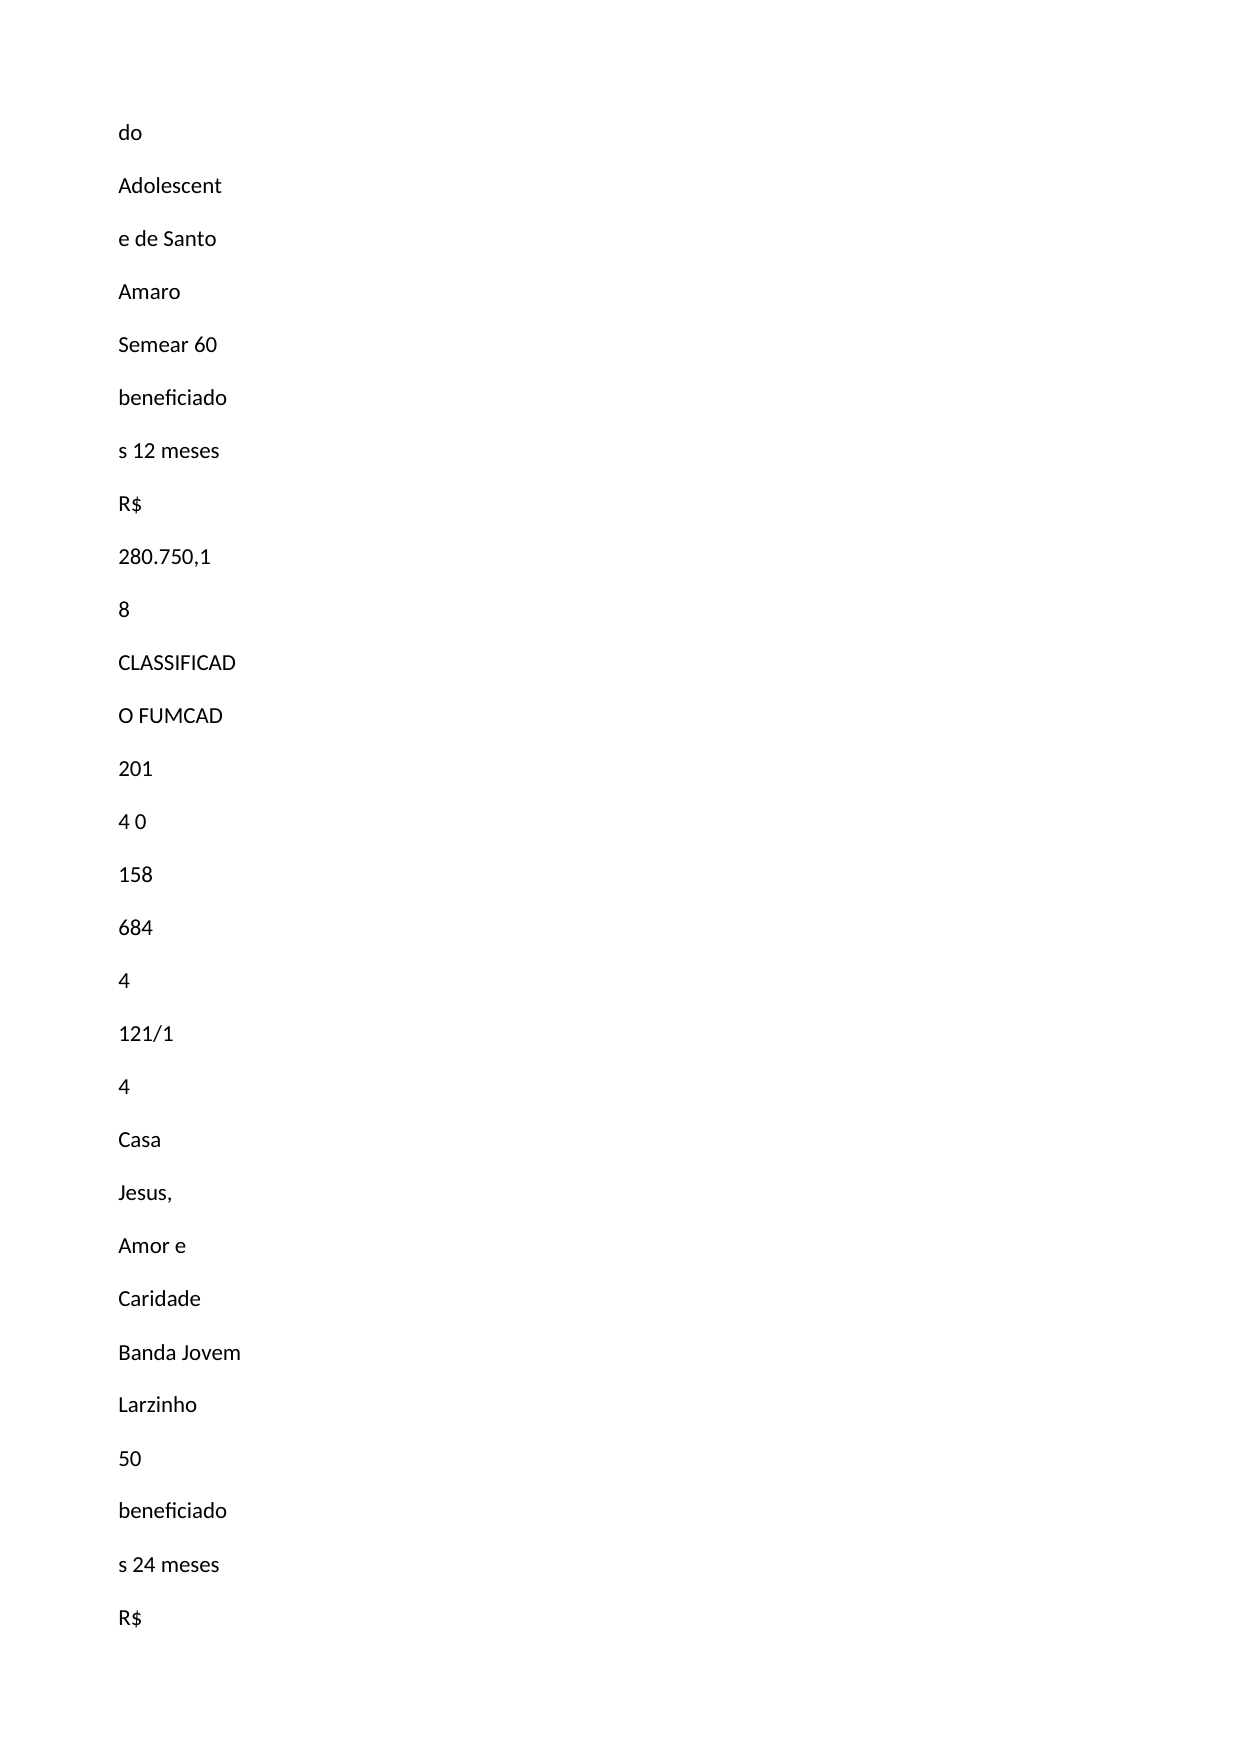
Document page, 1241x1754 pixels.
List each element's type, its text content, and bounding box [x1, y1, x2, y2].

text Jesus, [118, 1178, 1122, 1207]
text 158 [118, 860, 1122, 888]
text 684 [118, 913, 1122, 941]
text 8 [118, 595, 1122, 623]
text 280.750,1 [118, 542, 1122, 570]
text beneficiado [118, 383, 1122, 411]
text 4 [118, 966, 1122, 994]
text 4 [118, 1072, 1122, 1101]
text beneficiado [118, 1497, 1122, 1525]
text CLASSIFICAD [118, 648, 1122, 676]
text 4 0 [118, 807, 1122, 835]
text R$ [118, 1603, 1122, 1631]
text s 12 meses [118, 436, 1122, 464]
text Casa [118, 1126, 1122, 1153]
text Adolescent [118, 171, 1122, 199]
text O FUMCAD [118, 701, 1122, 729]
text do [118, 118, 1122, 146]
text Amaro [118, 277, 1122, 305]
text Semear 60 [118, 330, 1122, 358]
text Larzinho [118, 1391, 1122, 1419]
text 50 [118, 1444, 1122, 1472]
text Caridade [118, 1284, 1122, 1313]
text s 24 meses [118, 1550, 1122, 1578]
text Banda Jovem [118, 1338, 1122, 1366]
text Amor e [118, 1232, 1122, 1259]
text 121/1 [118, 1019, 1122, 1047]
text e de Santo [118, 224, 1122, 252]
text 201 [118, 754, 1122, 782]
text R$ [118, 489, 1122, 517]
